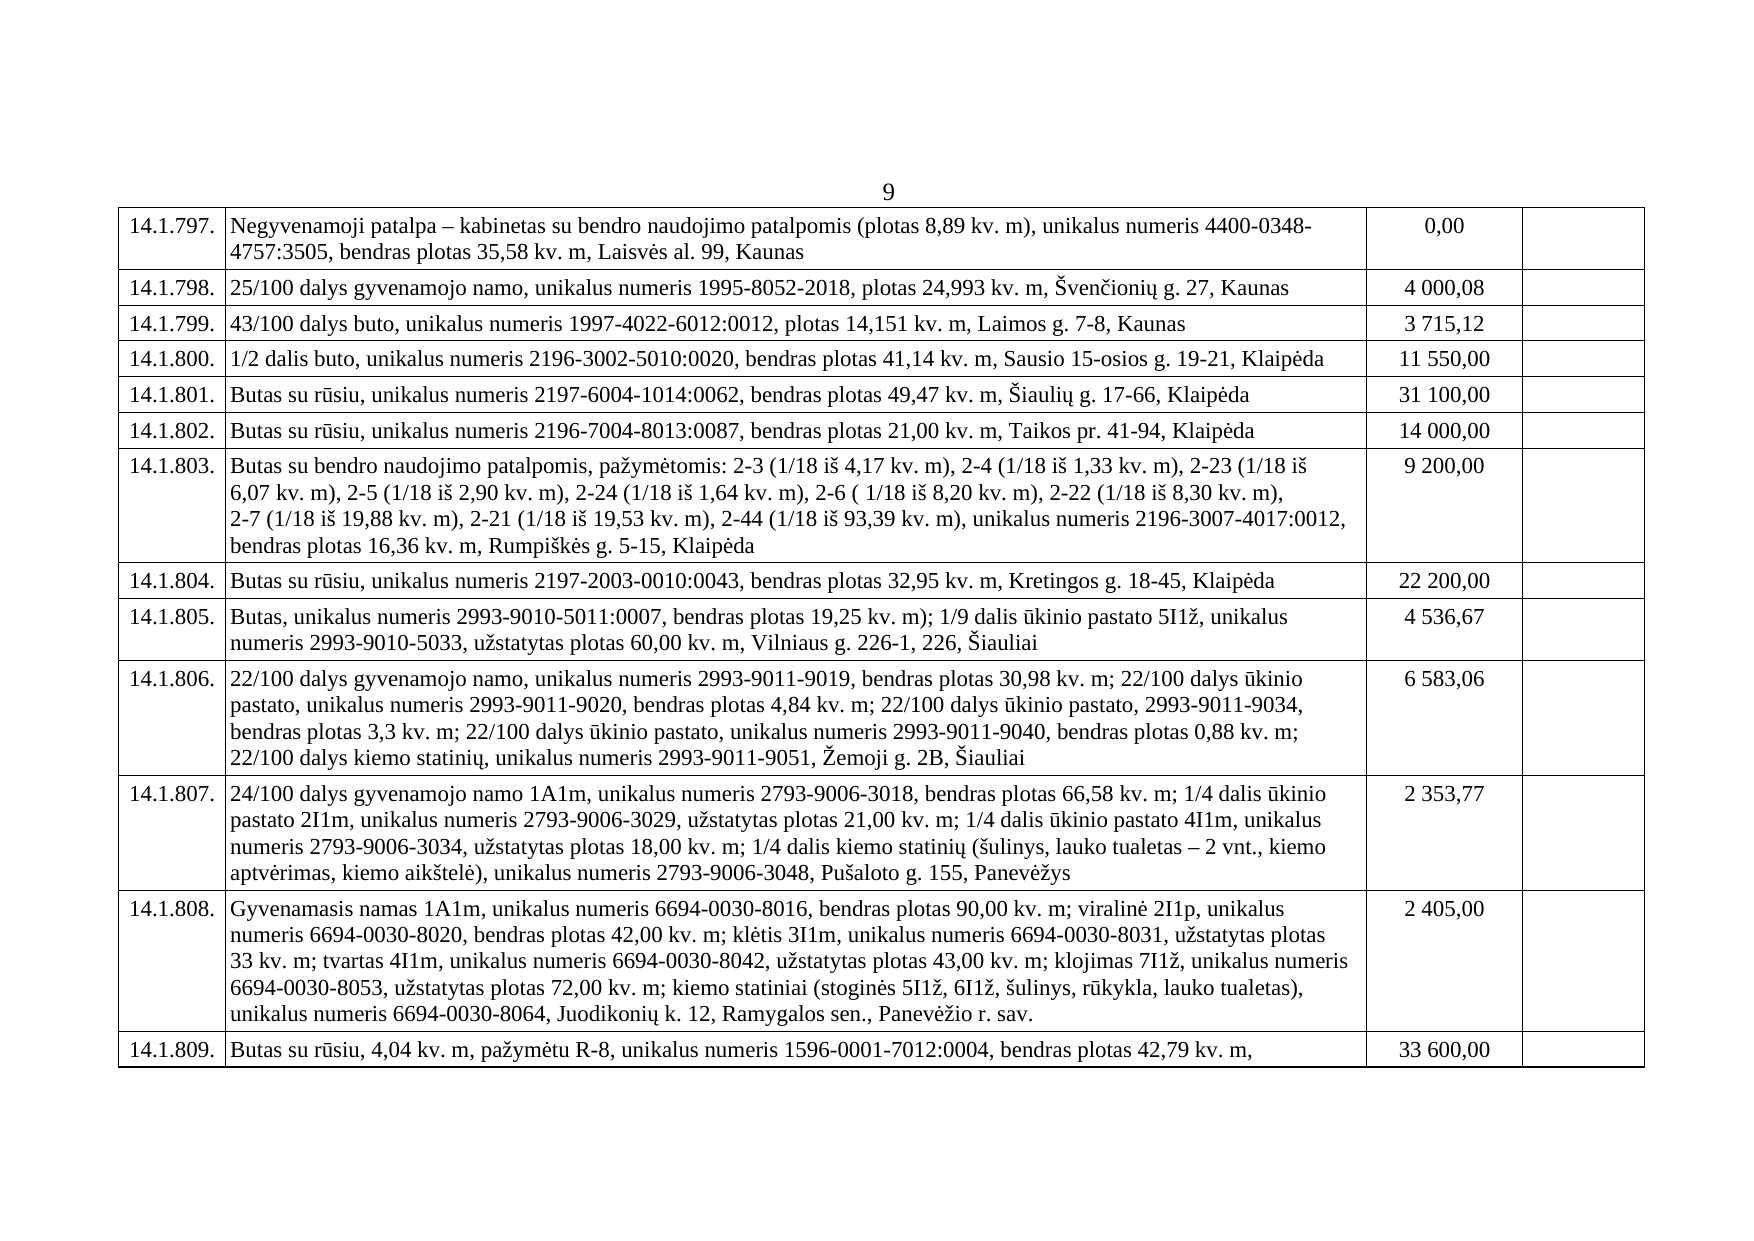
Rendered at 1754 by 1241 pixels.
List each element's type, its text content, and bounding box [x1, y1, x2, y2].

table_cell [1523, 449, 1644, 562]
table_cell 3 715,12 [1367, 306, 1522, 340]
table_cell 14 000,00 [1367, 413, 1522, 447]
table_cell [1523, 270, 1644, 304]
table_cell 14.1.807. [119, 776, 225, 889]
table_cell 2 353,77 [1367, 776, 1522, 889]
table_cell Butas su rūsiu, unikalus numeris 2197-6004-1014:0062, bendras plotas 49,47 kv. m, Šiaulių g. 17-66, Klaipėda [226, 377, 1366, 412]
table_cell 14.1.801. [119, 377, 225, 412]
table_cell Butas su rūsiu, unikalus numeris 2196-7004-8013:0087, bendras plotas 21,00 kv. m, Taikos pr. 41-94, Klaipėda [226, 413, 1366, 447]
table_cell [1523, 891, 1644, 1031]
table_cell 6 583,06 [1367, 661, 1522, 775]
table_cell 14.1.797. [119, 208, 225, 269]
table_cell 25/100 dalys gyvenamojo namo, unikalus numeris 1995-8052-2018, plotas 24,993 kv. m, Švenčionių g. 27, Kaunas [226, 270, 1366, 304]
table_cell 14.1.799. [119, 306, 225, 340]
table_cell 4 536,67 [1367, 599, 1522, 660]
table_cell Butas, unikalus numeris 2993-9010-5011:0007, bendras plotas 19,25 kv. m); 1/9 dalis ūkinio pastato 5I1ž, unikalus numeris 2993-9010-5033, užstatytas plotas 60,00 kv. m, Vilniaus g. 226-1, 226, Šiauliai [226, 599, 1366, 660]
table_cell [1523, 1032, 1644, 1066]
table_cell 1/2 dalis buto, unikalus numeris 2196-3002-5010:0020, bendras plotas 41,14 kv. m, Sausio 15-osios g. 19-21, Klaipėda [226, 341, 1366, 376]
table_cell 14.1.798. [119, 270, 225, 304]
table_cell Butas su rūsiu, unikalus numeris 2197-2003-0010:0043, bendras plotas 32,95 kv. m, Kretingos g. 18-45, Klaipėda [226, 563, 1366, 598]
table_cell [1523, 208, 1644, 269]
table_cell [1523, 306, 1644, 340]
table_cell Gyvenamasis namas 1A1m, unikalus numeris 6694-0030-8016, bendras plotas 90,00 kv. m; viralinė 2I1p, unikalus numeris 6694-0030-8020, bendras plotas 42,00 kv. m; klėtis 3I1m, unikalus numeris 6694-0030-8031, užstatytas plotas 33 kv. m; tvartas 4I1m, unikalus numeris 6694-0030-8042, užstatytas plotas 43,00 kv. m; klojimas 7I1ž, unikalus numeris 6694-0030-8053, užstatytas plotas 72,00 kv. m; kiemo statiniai (stoginės 5I1ž, 6I1ž, šulinys, rūkykla, lauko tualetas), unikalus numeris 6694-0030-8064, Juodikonių k. 12, Ramygalos sen., Panevėžio r. sav. [226, 891, 1366, 1031]
table_cell 9 200,00 [1367, 449, 1522, 562]
table_cell [1523, 599, 1644, 660]
table_cell [1523, 776, 1644, 889]
table_cell 14.1.803. [119, 449, 225, 562]
table_cell 0,00 [1367, 208, 1522, 269]
table_cell 14.1.802. [119, 413, 225, 447]
table_cell 31 100,00 [1367, 377, 1522, 412]
table_cell [1523, 341, 1644, 376]
table_cell 14.1.800. [119, 341, 225, 376]
table_cell 14.1.809. [119, 1032, 225, 1066]
table_cell Butas su bendro naudojimo patalpomis, pažymėtomis: 2-3 (1/18 iš 4,17 kv. m), 2-4 (1/18 iš 1,33 kv. m), 2-23 (1/18 iš 6,07 kv. m), 2-5 (1/18 iš 2,90 kv. m), 2-24 (1/18 iš 1,64 kv. m), 2-6 ( 1/18 iš 8,20 kv. m), 2-22 (1/18 iš 8,30 kv. m), 2-7 (1/18 iš 19,88 kv. m), 2-21 (1/18 iš 19,53 kv. m), 2-44 (1/18 iš 93,39 kv. m), unikalus numeris 2196-3007-4017:0012, bendras plotas 16,36 kv. m, Rumpiškės g. 5-15, Klaipėda [226, 449, 1366, 562]
table_cell 11 550,00 [1367, 341, 1522, 376]
table_cell Negyvenamoji patalpa – kabinetas su bendro naudojimo patalpomis (plotas 8,89 kv. m), unikalus numeris 4400-0348-4757:3505, bendras plotas 35,58 kv. m, Laisvės al. 99, Kaunas [226, 208, 1366, 269]
table_cell Butas su rūsiu, 4,04 kv. m, pažymėtu R-8, unikalus numeris 1596-0001-7012:0004, bendras plotas 42,79 kv. m, [226, 1032, 1366, 1066]
table_cell 14.1.806. [119, 661, 225, 775]
table_cell 14.1.808. [119, 891, 225, 1031]
table_cell [1523, 377, 1644, 412]
table_cell 43/100 dalys buto, unikalus numeris 1997-4022-6012:0012, plotas 14,151 kv. m, Laimos g. 7-8, Kaunas [226, 306, 1366, 340]
table_cell 24/100 dalys gyvenamojo namo 1A1m, unikalus numeris 2793-9006-3018, bendras plotas 66,58 kv. m; 1/4 dalis ūkinio pastato 2I1m, unikalus numeris 2793-9006-3029, užstatytas plotas 21,00 kv. m; 1/4 dalis ūkinio pastato 4I1m, unikalus numeris 2793-9006-3034, užstatytas plotas 18,00 kv. m; 1/4 dalis kiemo statinių (šulinys, lauko tualetas – 2 vnt., kiemo aptvėrimas, kiemo aikštelė), unikalus numeris 2793-9006-3048, Pušaloto g. 155, Panevėžys [226, 776, 1366, 889]
table_cell [1523, 661, 1644, 775]
table_cell 33 600,00 [1367, 1032, 1522, 1066]
table_cell 2 405,00 [1367, 891, 1522, 1031]
table_cell [1523, 563, 1644, 598]
table_cell [1523, 413, 1644, 447]
table_cell 22/100 dalys gyvenamojo namo, unikalus numeris 2993-9011-9019, bendras plotas 30,98 kv. m; 22/100 dalys ūkinio pastato, unikalus numeris 2993-9011-9020, bendras plotas 4,84 kv. m; 22/100 dalys ūkinio pastato, 2993-9011-9034, bendras plotas 3,3 kv. m; 22/100 dalys ūkinio pastato, unikalus numeris 2993-9011-9040, bendras plotas 0,88 kv. m; 22/100 dalys kiemo statinių, unikalus numeris 2993-9011-9051, Žemoji g. 2B, Šiauliai [226, 661, 1366, 775]
table_cell 14.1.805. [119, 599, 225, 660]
table_cell 22 200,00 [1367, 563, 1522, 598]
table_cell 14.1.804. [119, 563, 225, 598]
table_cell 4 000,08 [1367, 270, 1522, 304]
